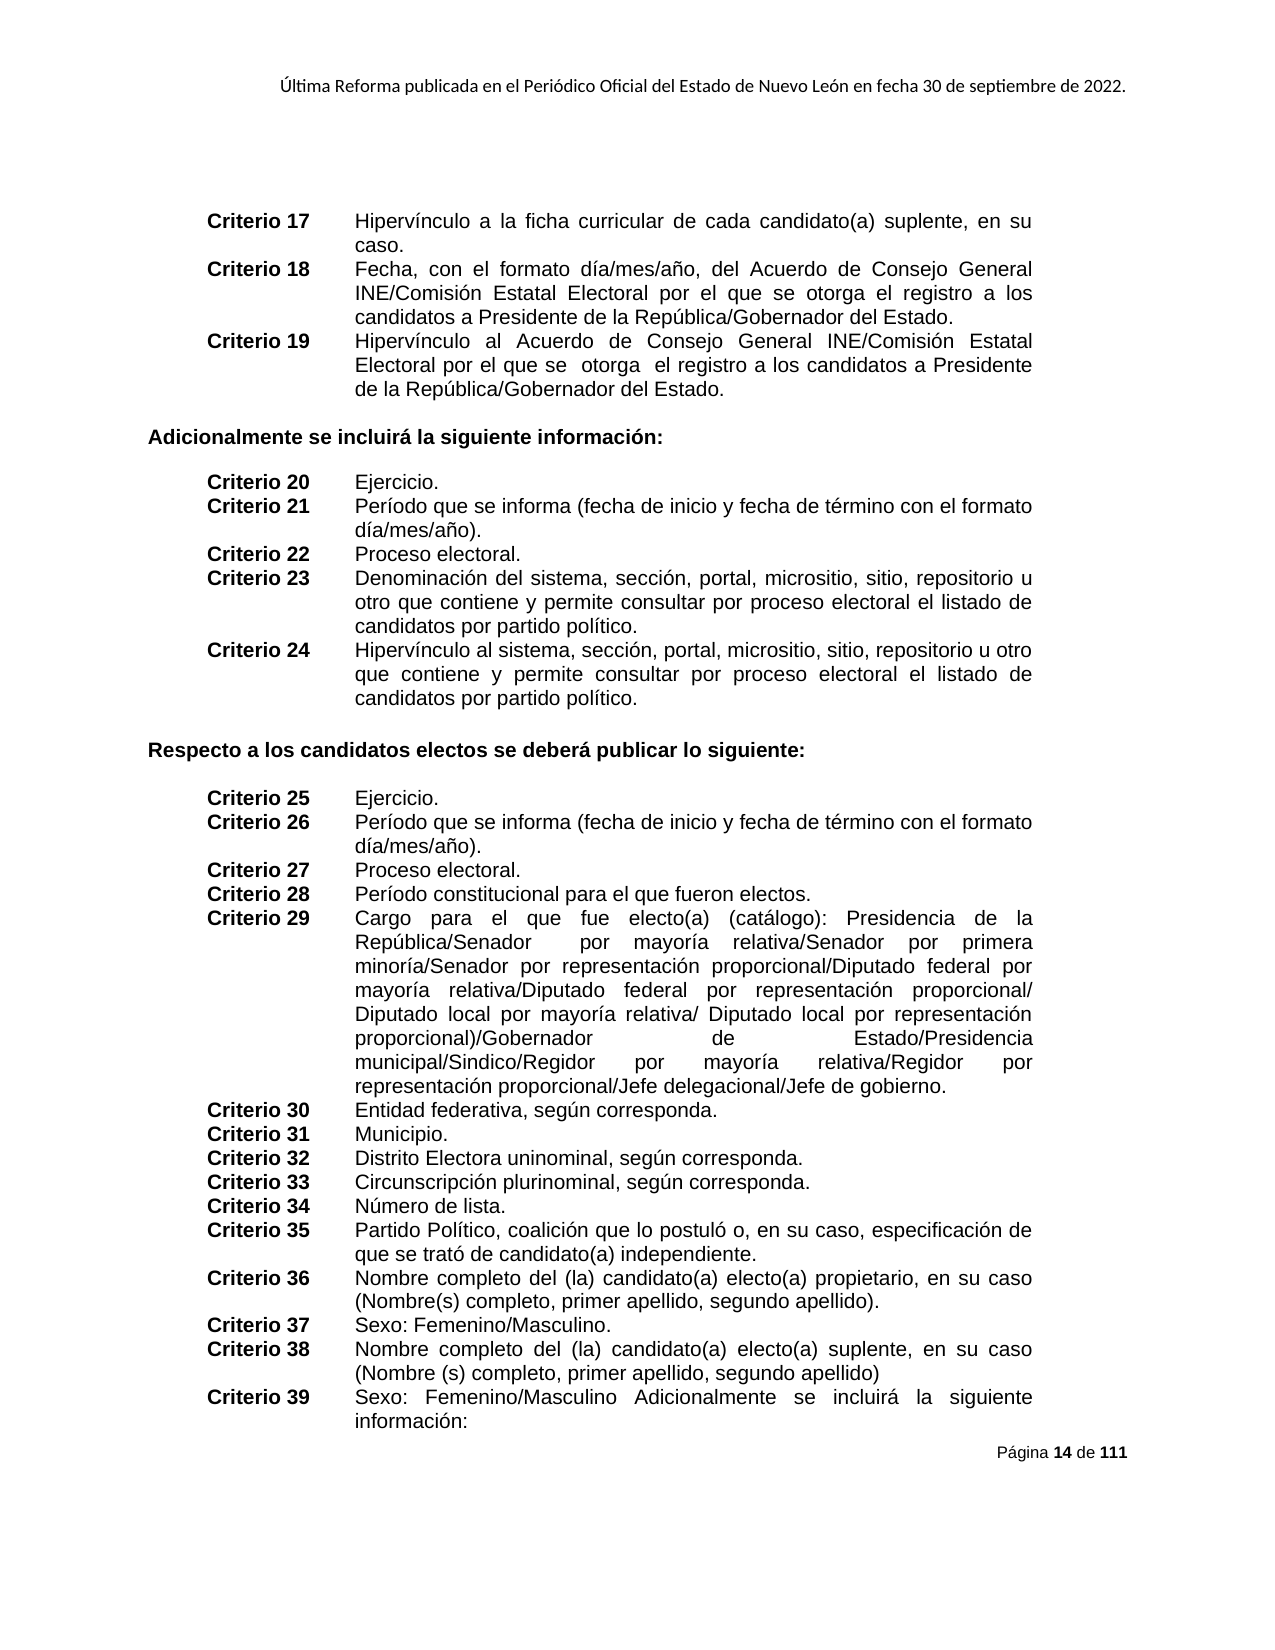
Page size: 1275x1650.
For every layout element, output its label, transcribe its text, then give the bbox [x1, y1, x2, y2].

text Criterio 19 Hipervínculo al Acuerdo de Consejo General INE/Comisión Estatal Electoral por el que se otorga el registro a los candidatos a Presidente de la República/Gobernador del Estado. [207, 329, 1033, 401]
text Criterio 35 Partido Político, coalición que lo postuló o, en su caso, especificación de que se trató de candidato(a) independiente. [207, 1217, 1033, 1265]
text Criterio 37 Sexo: Femenino/Masculino. [207, 1313, 1033, 1337]
text Criterio 28 Período constitucional para el que fueron electos. [207, 882, 1033, 906]
text Criterio 32 Distrito Electora uninominal, según corresponda. [207, 1146, 1033, 1169]
text Criterio 18 Fecha, con el formato día/mes/año, del Acuerdo de Consejo General INE/Comisión Estatal Electoral por el que se otorga el registro a los candidatos a Presidente de la República/Gobernador del Estado. [207, 257, 1033, 329]
text Criterio 31 Municipio. [207, 1122, 1033, 1146]
text Criterio 17 Hipervínculo a la ficha curricular de cada candidato(a) suplente, en su caso. [207, 209, 1033, 257]
text Criterio 38 Nombre completo del (la) candidato(a) electo(a) suplente, en su caso (Nombre (s) completo, primer apellido, segundo apellido) [207, 1337, 1033, 1385]
text Criterio 29 Cargo para el que fue electo(a) (catálogo): Presidencia de la República/Senador por mayoría relativa/Senador por primera minoría/Senador por representación proporcional/Diputado federal por mayoría relativa/Diputado federal por representación proporcional/ Diputado local por mayoría relativa/ Diputado local por representación proporcional)/Gobernador de Estado/Presidencia municipal/Sindico/Regidor por mayoría relativa/Regidor por representación proporcional/Jefe delegacional/Jefe de gobierno. [207, 906, 1033, 1098]
text Adicionalmente se incluirá la siguiente información: [148, 424, 1127, 448]
text Criterio 36 Nombre completo del (la) candidato(a) electo(a) propietario, en su caso (Nombre(s) completo, primer apellido, segundo apellido). [207, 1265, 1033, 1313]
text Criterio 33 Circunscripción plurinominal, según corresponda. [207, 1169, 1033, 1193]
text Respecto a los candidatos electos se deberá publicar lo siguiente: [148, 738, 1127, 762]
text Criterio 34 Número de lista. [207, 1193, 1033, 1217]
text Criterio 39 Sexo: Femenino/Masculino Adicionalmente se incluirá la siguiente información: [207, 1385, 1033, 1433]
text Criterio 24 Hipervínculo al sistema, sección, portal, micrositio, sitio, repositorio u otro que contiene y permite consultar por proceso electoral el listado de candidatos por partido político. [207, 638, 1033, 709]
text Criterio 25 Ejercicio. [207, 786, 1033, 810]
text Criterio 26 Período que se informa (fecha de inicio y fecha de término con el formato día/mes/año). [207, 810, 1033, 858]
text Criterio 21 Período que se informa (fecha de inicio y fecha de término con el formato día/mes/año). [207, 494, 1033, 542]
text Criterio 22 Proceso electoral. [207, 542, 1033, 566]
text Criterio 30 Entidad federativa, según corresponda. [207, 1098, 1033, 1122]
text Criterio 23 Denominación del sistema, sección, portal, micrositio, sitio, repositorio u otro que contiene y permite consultar por proceso electoral el listado de candidatos por partido político. [207, 566, 1033, 638]
text Criterio 20 Ejercicio. [207, 470, 1033, 494]
text Criterio 27 Proceso electoral. [207, 858, 1033, 882]
